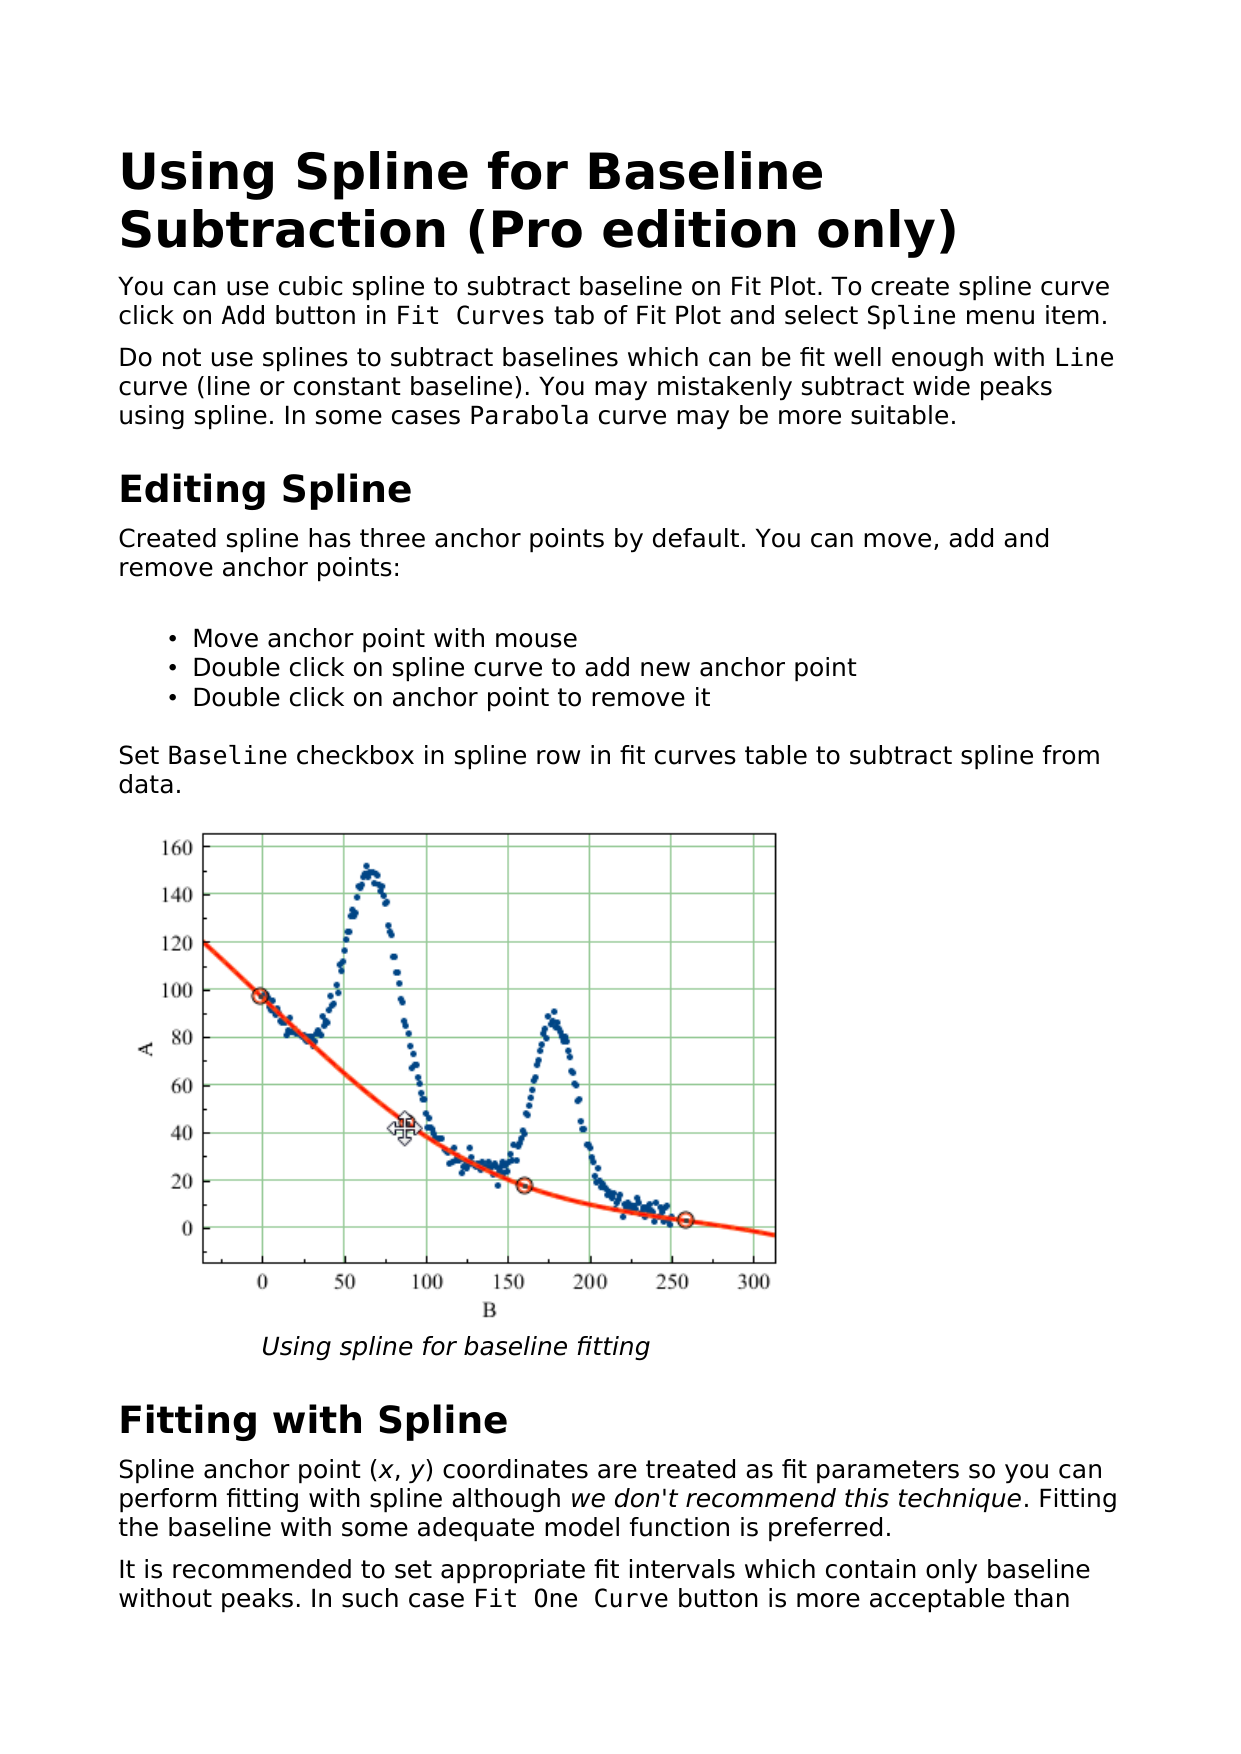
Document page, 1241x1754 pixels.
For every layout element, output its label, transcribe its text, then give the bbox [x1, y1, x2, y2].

text It is recommended to set appropriate fit intervals which contain only baseline without peaks. In such case Fit One Curve button is more acceptable than [118, 1555, 1122, 1614]
text Set Baseline checkbox in spline row in fit curves table to subtract spline from data. [118, 741, 1122, 800]
picture [118, 824, 797, 1333]
list Move anchor point with mouse [177, 624, 1122, 653]
subtitle Editing Spline [118, 468, 1122, 512]
list Double click on anchor point to remove it [177, 683, 1122, 712]
text Using spline for baseline fitting [118, 1333, 796, 1362]
subtitle Fitting with Spline [118, 1399, 1122, 1443]
text Spline anchor point (x, y) coordinates are treated as fit parameters so you can perform fitting with spline although we don't recommend this technique. Fitting the baseline with some adequate model function is preferred. [118, 1455, 1122, 1543]
text Do not use splines to subtract baselines which can be fit well enough with Line curve (line or constant baseline). You may mistakenly subtract wide peaks using spline. In some cases Parabola curve may be more suitable. [118, 343, 1122, 430]
list Double click on spline curve to add new anchor point [177, 653, 1122, 683]
text You can use cubic spline to subtract baseline on Fit Plot. To create spline curve click on Add button in Fit Curves tab of Fit Plot and select Spline menu item. [118, 272, 1122, 330]
text Created spline has three anchor points by default. You can move, add and remove anchor points: [118, 524, 1122, 582]
subtitle Using Spline for Baseline Subtraction (Pro edition only) [118, 143, 1122, 259]
